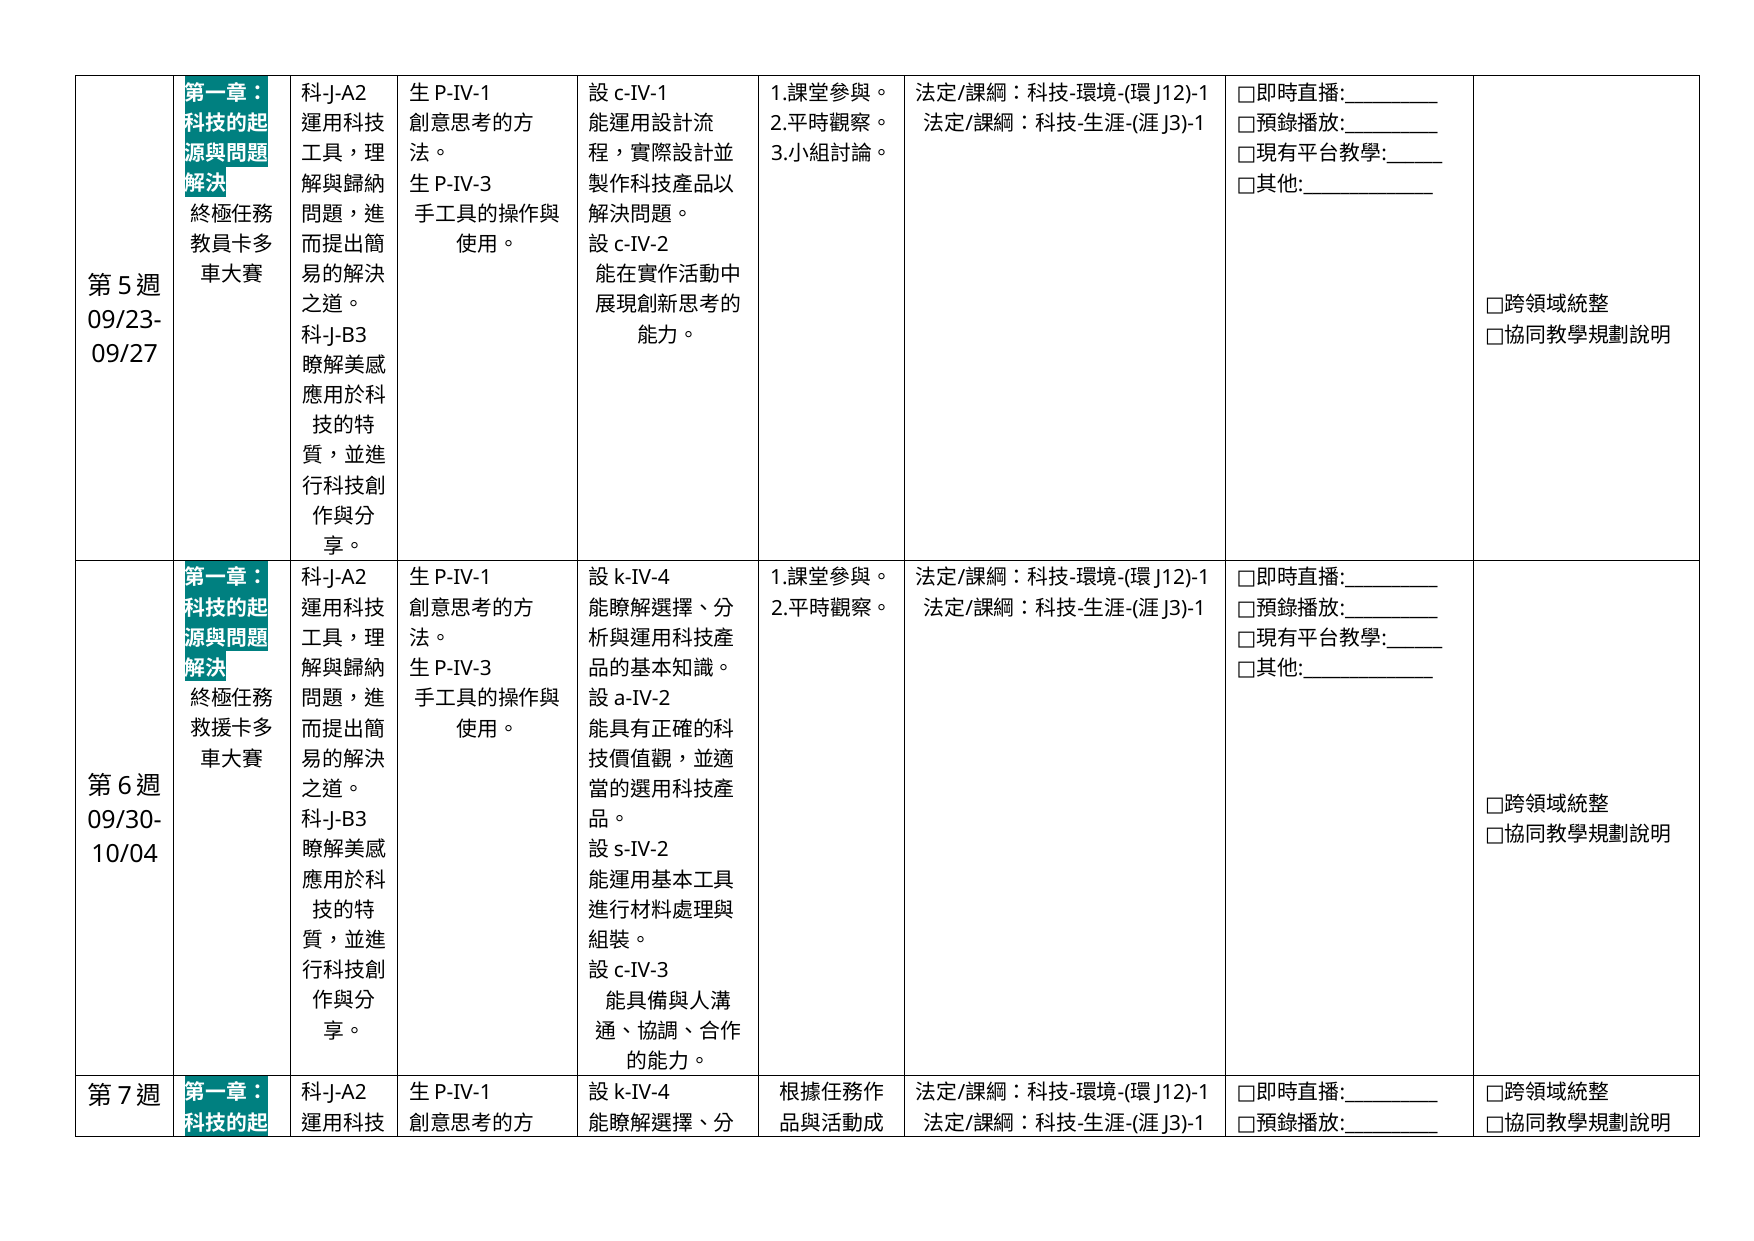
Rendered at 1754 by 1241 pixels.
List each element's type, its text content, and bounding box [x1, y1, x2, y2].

table_cell 科-J-A2 運用科技工具，理解與歸納問題，進而提出簡易的解決之道。 科-J-B3 瞭解美感應用於科技的特質，並進行科技創作與分享。 [291, 561, 397, 1074]
table_cell □跨領域統整 □協同教學規劃說明 [1474, 561, 1699, 1074]
table_cell 生P-IV-1 創意思考的方法。 生P-IV-3 手工具的操作與使用。 [398, 561, 577, 1074]
table_cell 法定/課綱：科技-環境-(環J12)-1 法定/課綱：科技-生涯-(涯J3)-1 [905, 76, 1225, 559]
table_cell 1.課堂參與。 2.平時觀察。 3.小組討論。 [759, 76, 904, 559]
table_cell 第5週 09/23-09/27 [76, 76, 173, 559]
table_cell □即時直播:__________ □預錄播放:__________ [1226, 1076, 1473, 1136]
table_cell 生P-IV-1 創意思考的方法。 生P-IV-3 手工具的操作與使用。 [398, 76, 577, 559]
table_cell 設k-IV-4 能瞭解選擇、分 [578, 1076, 758, 1136]
table_cell 根據任務作品與活動成 [759, 1076, 904, 1136]
table_cell 生P-IV-1 創意思考的方 [398, 1076, 577, 1136]
table_cell 第6週 09/30-10/04 [76, 561, 173, 1074]
table_cell □即時直播:__________ □預錄播放:__________ □現有平台教學:______ □其他:______________ [1226, 561, 1473, 1074]
table_cell 科-J-A2 運用科技 [291, 1076, 397, 1136]
table_cell 第一章：科技的起 [174, 1076, 290, 1136]
table_cell 第7週 [76, 1076, 173, 1136]
table_cell □跨領域統整 □協同教學規劃說明 [1474, 1076, 1699, 1136]
table_cell □跨領域統整 □協同教學規劃說明 [1474, 76, 1699, 559]
table_cell 法定/課綱：科技-環境-(環J12)-1 法定/課綱：科技-生涯-(涯J3)-1 [905, 1076, 1225, 1136]
table_cell 1.課堂參與。 2.平時觀察。 [759, 561, 904, 1074]
table_cell 設k-IV-4 能瞭解選擇、分析與運用科技產品的基本知識。 設a-IV-2 能具有正確的科技價值觀，並適當的選用科技產品。 設s-IV-2 能運用基本工具進行材料處理與組裝。 設c-IV-3 能具備與人溝通、協調、合作的能力。 [578, 561, 758, 1074]
table_cell 法定/課綱：科技-環境-(環J12)-1 法定/課綱：科技-生涯-(涯J3)-1 [905, 561, 1225, 1074]
table_cell 第一章：科技的起源與問題解決 終極任務 救援卡多車大賽 [174, 561, 290, 1074]
table_cell □即時直播:__________ □預錄播放:__________ □現有平台教學:______ □其他:______________ [1226, 76, 1473, 559]
table_cell 科-J-A2 運用科技工具，理解與歸納問題，進而提出簡易的解決之道。 科-J-B3 瞭解美感應用於科技的特質，並進行科技創作與分享。 [291, 76, 397, 559]
table_cell 第一章：科技的起源與問題解決 終極任務 教員卡多車大賽 [174, 76, 290, 559]
table_cell 設c-IV-1 能運用設計流程，實際設計並製作科技產品以解決問題。 設c-IV-2 能在實作活動中展現創新思考的能力。 [578, 76, 758, 559]
